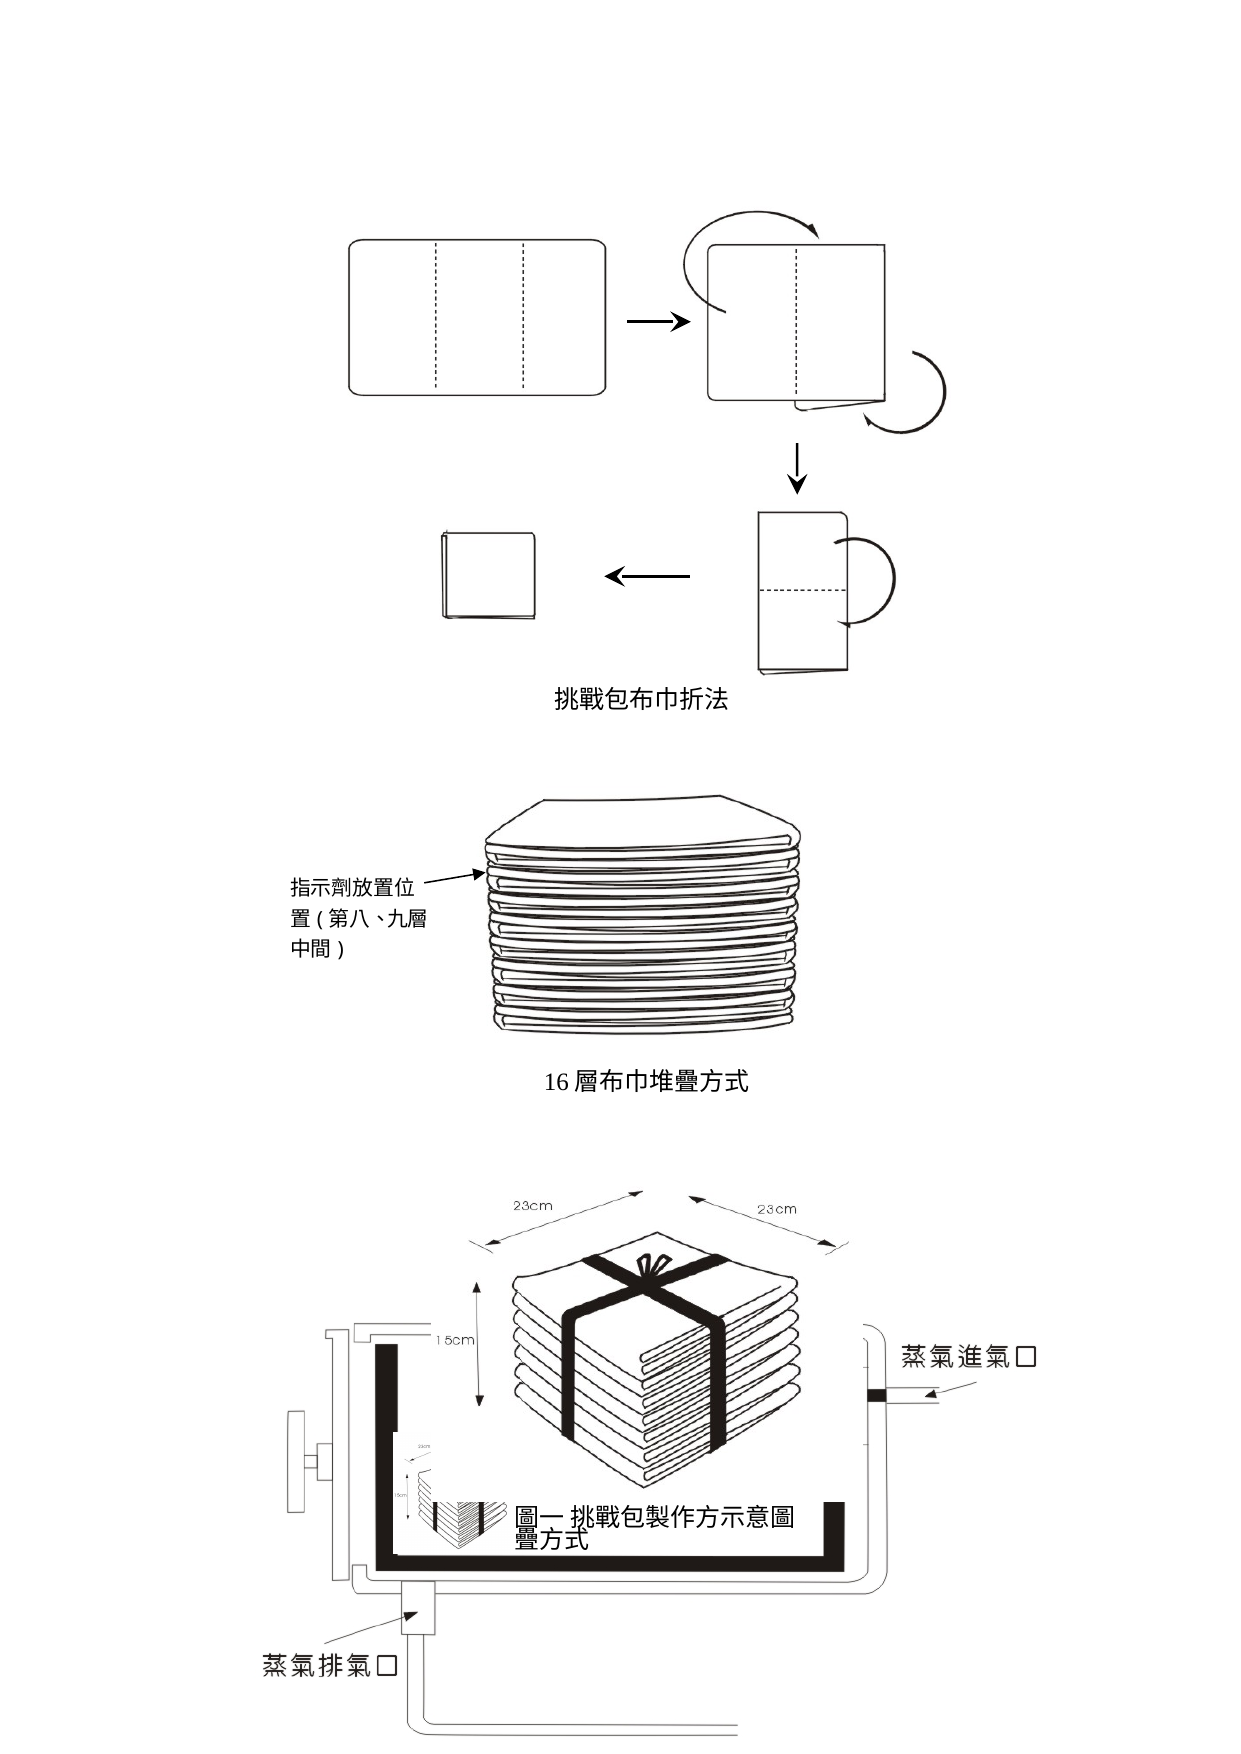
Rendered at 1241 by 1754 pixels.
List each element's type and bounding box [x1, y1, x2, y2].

picture [206, 1166, 1071, 1754]
picture [429, 522, 547, 631]
picture [337, 201, 957, 443]
picture [742, 502, 904, 684]
picture [471, 772, 816, 1052]
